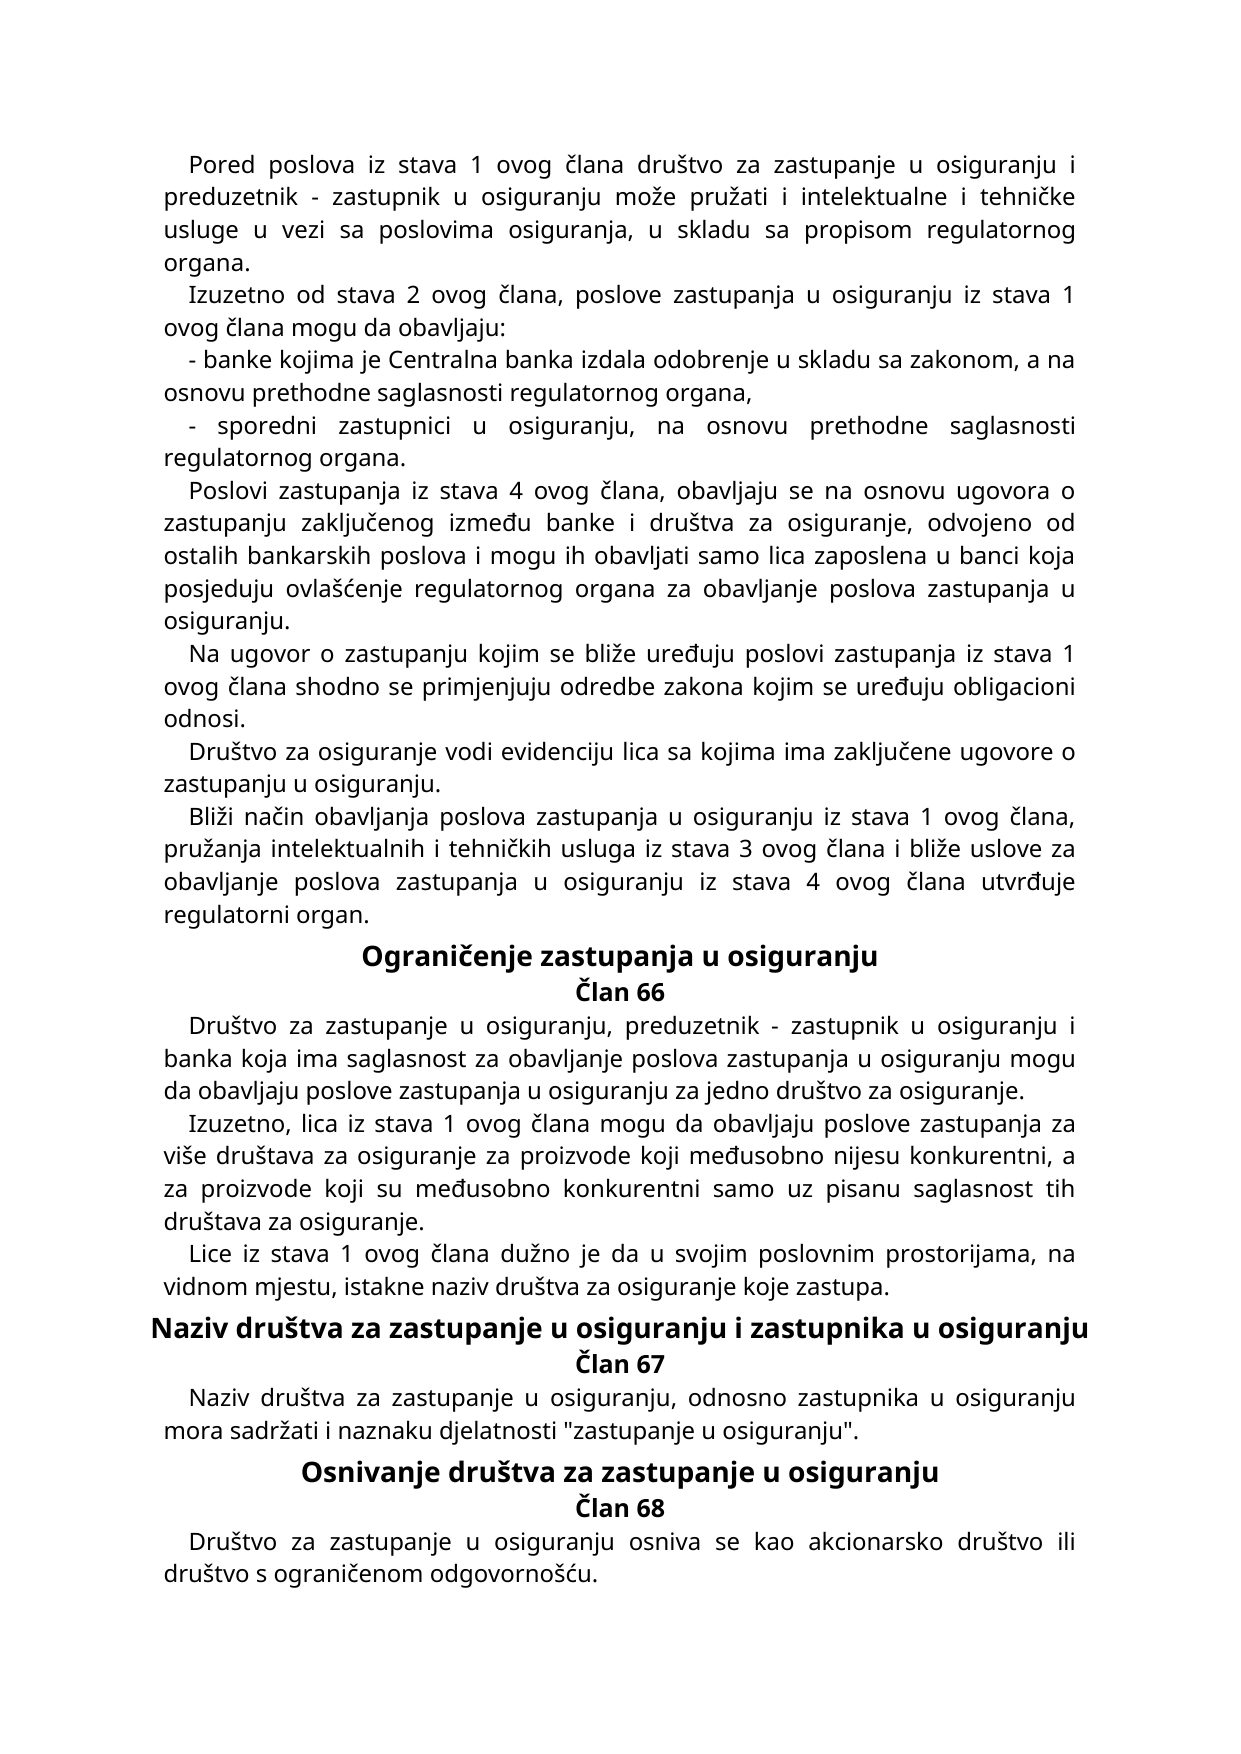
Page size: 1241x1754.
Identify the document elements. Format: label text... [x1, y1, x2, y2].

text Naziv društva za zastupanje u osiguranju i zastupnika u osiguranju [148, 1308, 1093, 1347]
text Član 67 [148, 1347, 1093, 1381]
text Član 68 [148, 1491, 1093, 1525]
text Lice iz stava 1 ovog člana dužno je da u svojim poslovnim prostorijama, na vidnom mjestu, istakne naziv društva za osiguranje koje zastupa. [163, 1237, 1077, 1302]
text Izuzetno, lica iz stava 1 ovog člana mogu da obavljaju poslove zastupanja za više društava za osiguranje za proizvode koji međusobno nijesu konkurentni, a za proizvode koji su međusobno konkurentni samo uz pisanu saglasnost tih društava za osiguranje. [163, 1107, 1077, 1237]
text Društvo za zastupanje u osiguranju osniva se kao akcionarsko društvo ili društvo s ograničenom odgovornošću. [163, 1525, 1077, 1590]
text Naziv društva za zastupanje u osiguranju, odnosno zastupnika u osiguranju mora sadržati i naznaku djelatnosti "zastupanje u osiguranju". [163, 1381, 1077, 1446]
text Poslovi zastupanja iz stava 4 ovog člana, obavljaju se na osnovu ugovora o zastupanju zaključenog između banke i društva za osiguranje, odvojeno od ostalih bankarskih poslova i mogu ih obavljati samo lica zaposlena u banci koja posjeduju ovlašćenje regulatornog organa za obavljanje poslova zastupanja u osiguranju. [163, 474, 1077, 637]
text - banke kojima je Centralna banka izdala odobrenje u skladu sa zakonom, a na osnovu prethodne saglasnosti regulatornog organa, [163, 343, 1077, 408]
text Ograničenje zastupanja u osiguranju [148, 936, 1093, 975]
text Na ugovor o zastupanju kojim se bliže uređuju poslovi zastupanja iz stava 1 ovog člana shodno se primjenjuju odredbe zakona kojim se uređuju obligacioni odnosi. [163, 637, 1077, 734]
text Osnivanje društva za zastupanje u osiguranju [148, 1452, 1093, 1491]
text Izuzetno od stava 2 ovog člana, poslove zastupanja u osiguranju iz stava 1 ovog člana mogu da obavljaju: [163, 278, 1077, 343]
text Društvo za osiguranje vodi evidenciju lica sa kojima ima zaključene ugovore o zastupanju u osiguranju. [163, 734, 1077, 800]
text Društvo za zastupanje u osiguranju, preduzetnik - zastupnik u osiguranju i banka koja ima saglasnost za obavljanje poslova zastupanja u osiguranju mogu da obavljaju poslove zastupanja u osiguranju za jedno društvo za osiguranje. [163, 1009, 1077, 1107]
text - sporedni zastupnici u osiguranju, na osnovu prethodne saglasnosti regulatornog organa. [163, 408, 1077, 474]
text Član 66 [148, 975, 1093, 1009]
text Bliži način obavljanja poslova zastupanja u osiguranju iz stava 1 ovog člana, pružanja intelektualnih i tehničkih usluga iz stava 3 ovog člana i bliže uslove za obavljanje poslova zastupanja u osiguranju iz stava 4 ovog člana utvrđuje regulatorni organ. [163, 800, 1077, 930]
text Pored poslova iz stava 1 ovog člana društvo za zastupanje u osiguranju i preduzetnik - zastupnik u osiguranju može pružati i intelektualne i tehničke usluge u vezi sa poslovima osiguranja, u skladu sa propisom regulatornog organa. [163, 148, 1077, 278]
